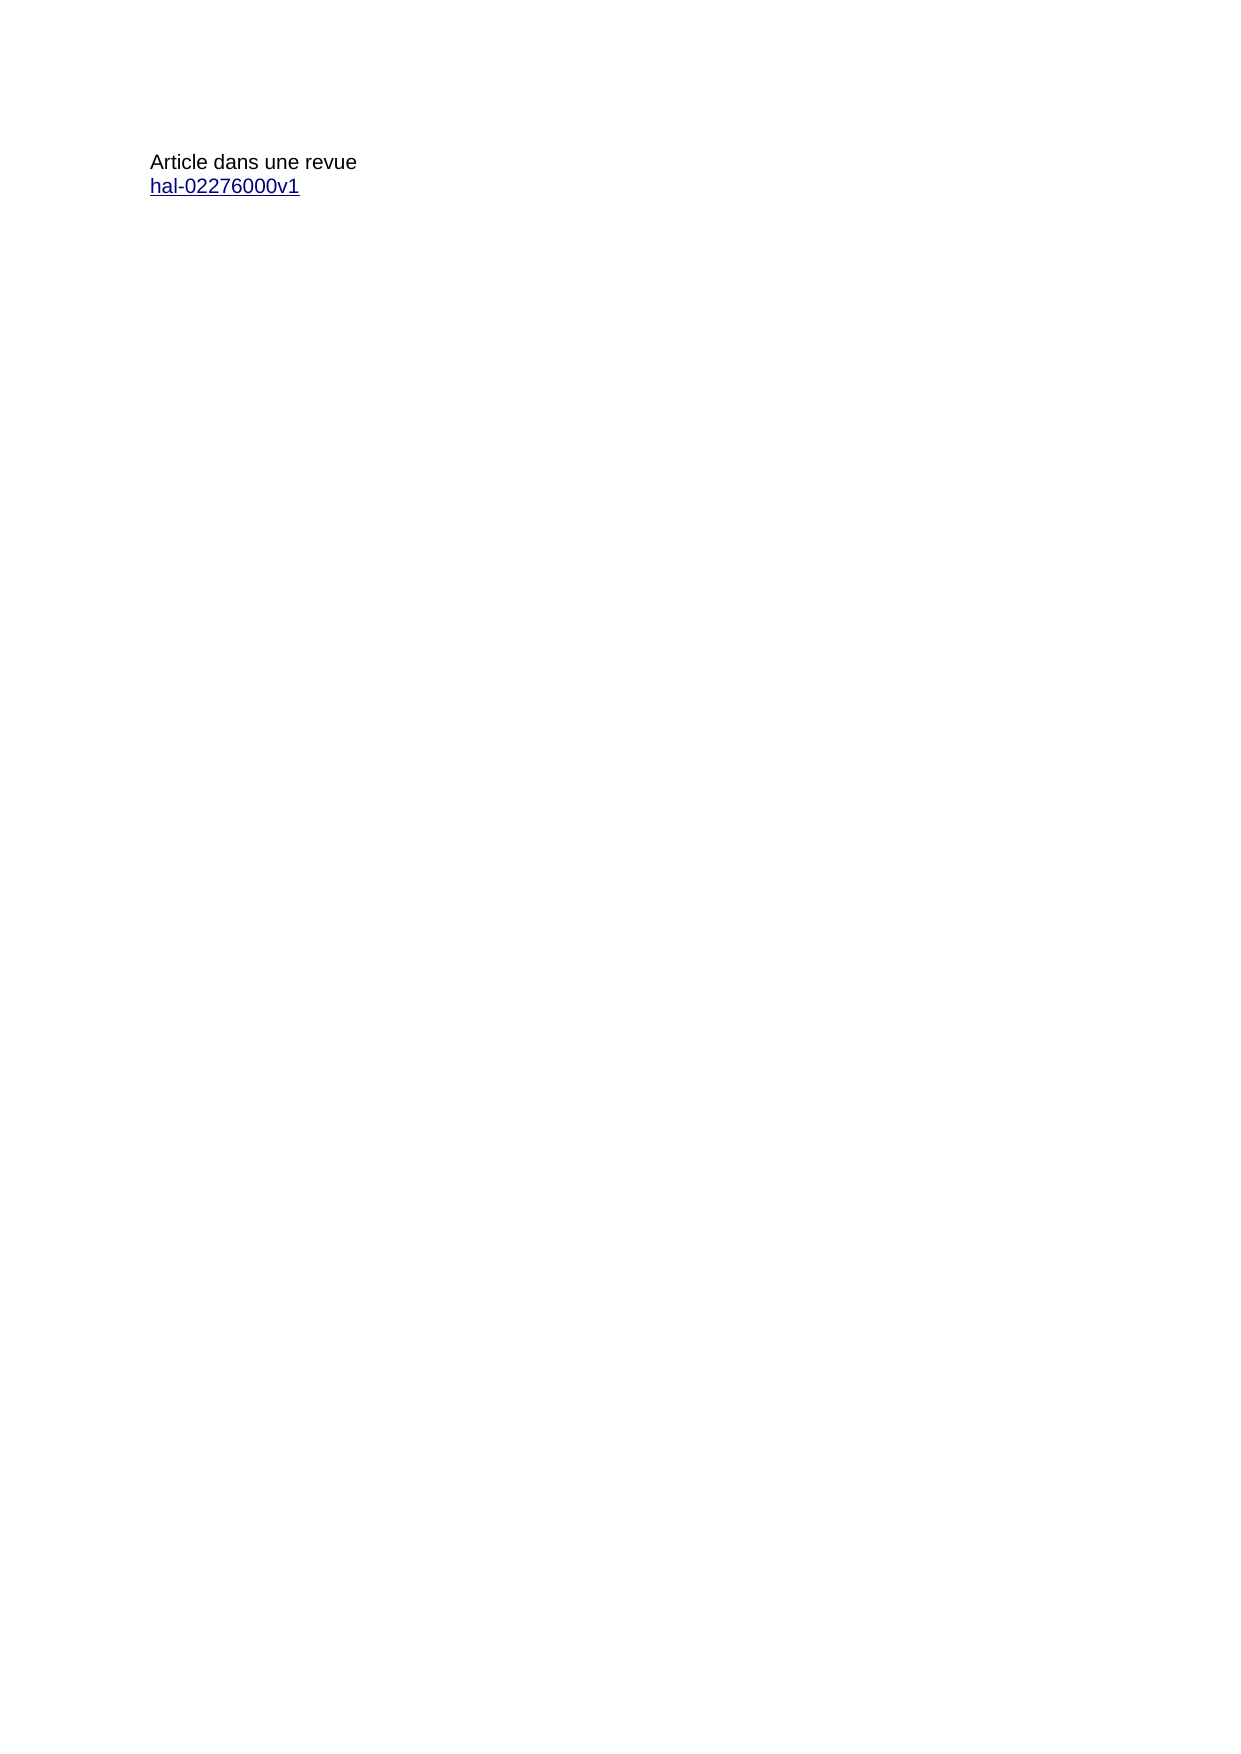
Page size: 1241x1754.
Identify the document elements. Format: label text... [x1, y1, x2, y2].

table_cell Article dans une revue hal-02276000v1 [150, 150, 1090, 198]
